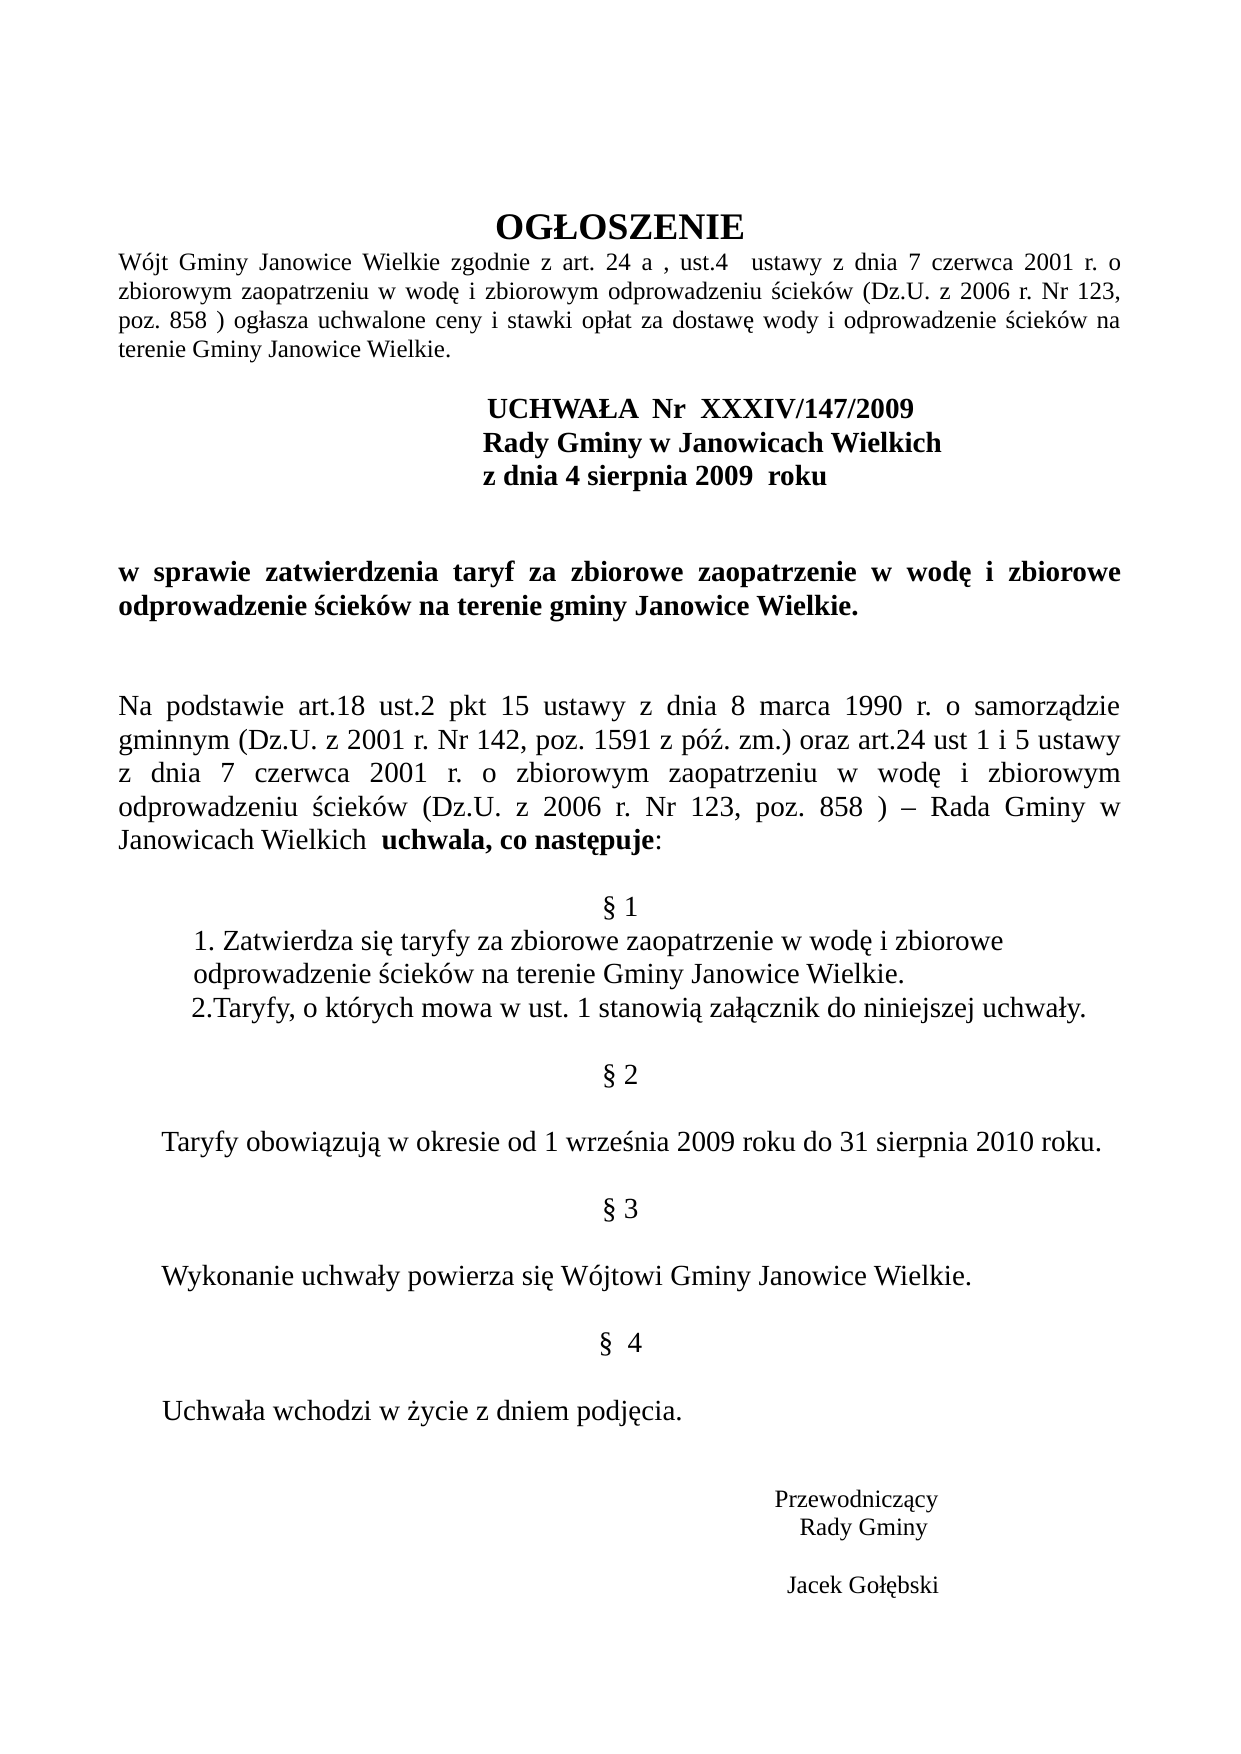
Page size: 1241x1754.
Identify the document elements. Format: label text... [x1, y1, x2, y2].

text Na podstawie art.18 ust.2 pkt 15 ustawy z dnia 8 marca 1990 r. o samorządzie gminnym (Dz.U. z 2001 r. Nr 142, poz. 1591 z póź. zm.) oraz art.24 ust 1 i 5 ustawy z dnia 7 czerwca 2001 r. o zbiorowym zaopatrzeniu w wodę i zbiorowym odprowadzeniu ścieków (Dz.U. z 2006 r. Nr 123, poz. 858 ) – Rada Gminy w Janowicach Wielkich uchwala, co następuje: [118, 688, 1122, 856]
text Wykonanie uchwały powierza się Wójtowi Gminy Janowice Wielkie. [118, 1258, 1122, 1292]
text Rady Gminy [118, 1512, 1122, 1541]
text w sprawie zatwierdzenia taryf za zbiorowe zaopatrzenie w wodę i zbiorowe odprowadzenie ścieków na terenie gminy Janowice Wielkie. [118, 554, 1122, 621]
text OGŁOSZENIE [118, 204, 1122, 247]
text § 3 [118, 1191, 1122, 1225]
text UCHWAŁA Nr XXXIV/147/2009 [118, 391, 1122, 425]
text § 2 [118, 1057, 1122, 1091]
text Wójt Gminy Janowice Wielkie zgodnie z art. 24 a , ust.4 ustawy z dnia 7 czerwca 2001 r. o zbiorowym zaopatrzeniu w wodę i zbiorowym odprowadzeniu ścieków (Dz.U. z 2006 r. Nr 123, poz. 858 ) ogłasza uchwalone ceny i stawki opłat za dostawę wody i odprowadzenie ścieków na terenie Gminy Janowice Wielkie. [118, 247, 1122, 362]
text Uchwała wchodzi w życie z dniem podjęcia. [118, 1393, 1122, 1426]
text Przewodniczący [118, 1484, 1122, 1512]
text Taryfy obowiązują w okresie od 1 września 2009 roku do 31 sierpnia 2010 roku. [118, 1124, 1122, 1158]
list 1. Zatwierdza się taryfy za zbiorowe zaopatrzenie w wodę i zbiorowe odprowadzenie ścieków na terenie Gminy Janowice Wielkie. [156, 923, 1122, 990]
text § 1 [118, 889, 1122, 923]
text § 4 [118, 1326, 1122, 1359]
text z dnia 4 sierpnia 2009 roku [118, 458, 1122, 492]
text Rady Gminy w Janowicach Wielkich [118, 425, 1122, 458]
text Jacek Gołębski [118, 1570, 1122, 1599]
text 2.Taryfy, o których mowa w ust. 1 stanowią załącznik do niniejszej uchwały. [118, 990, 1122, 1024]
